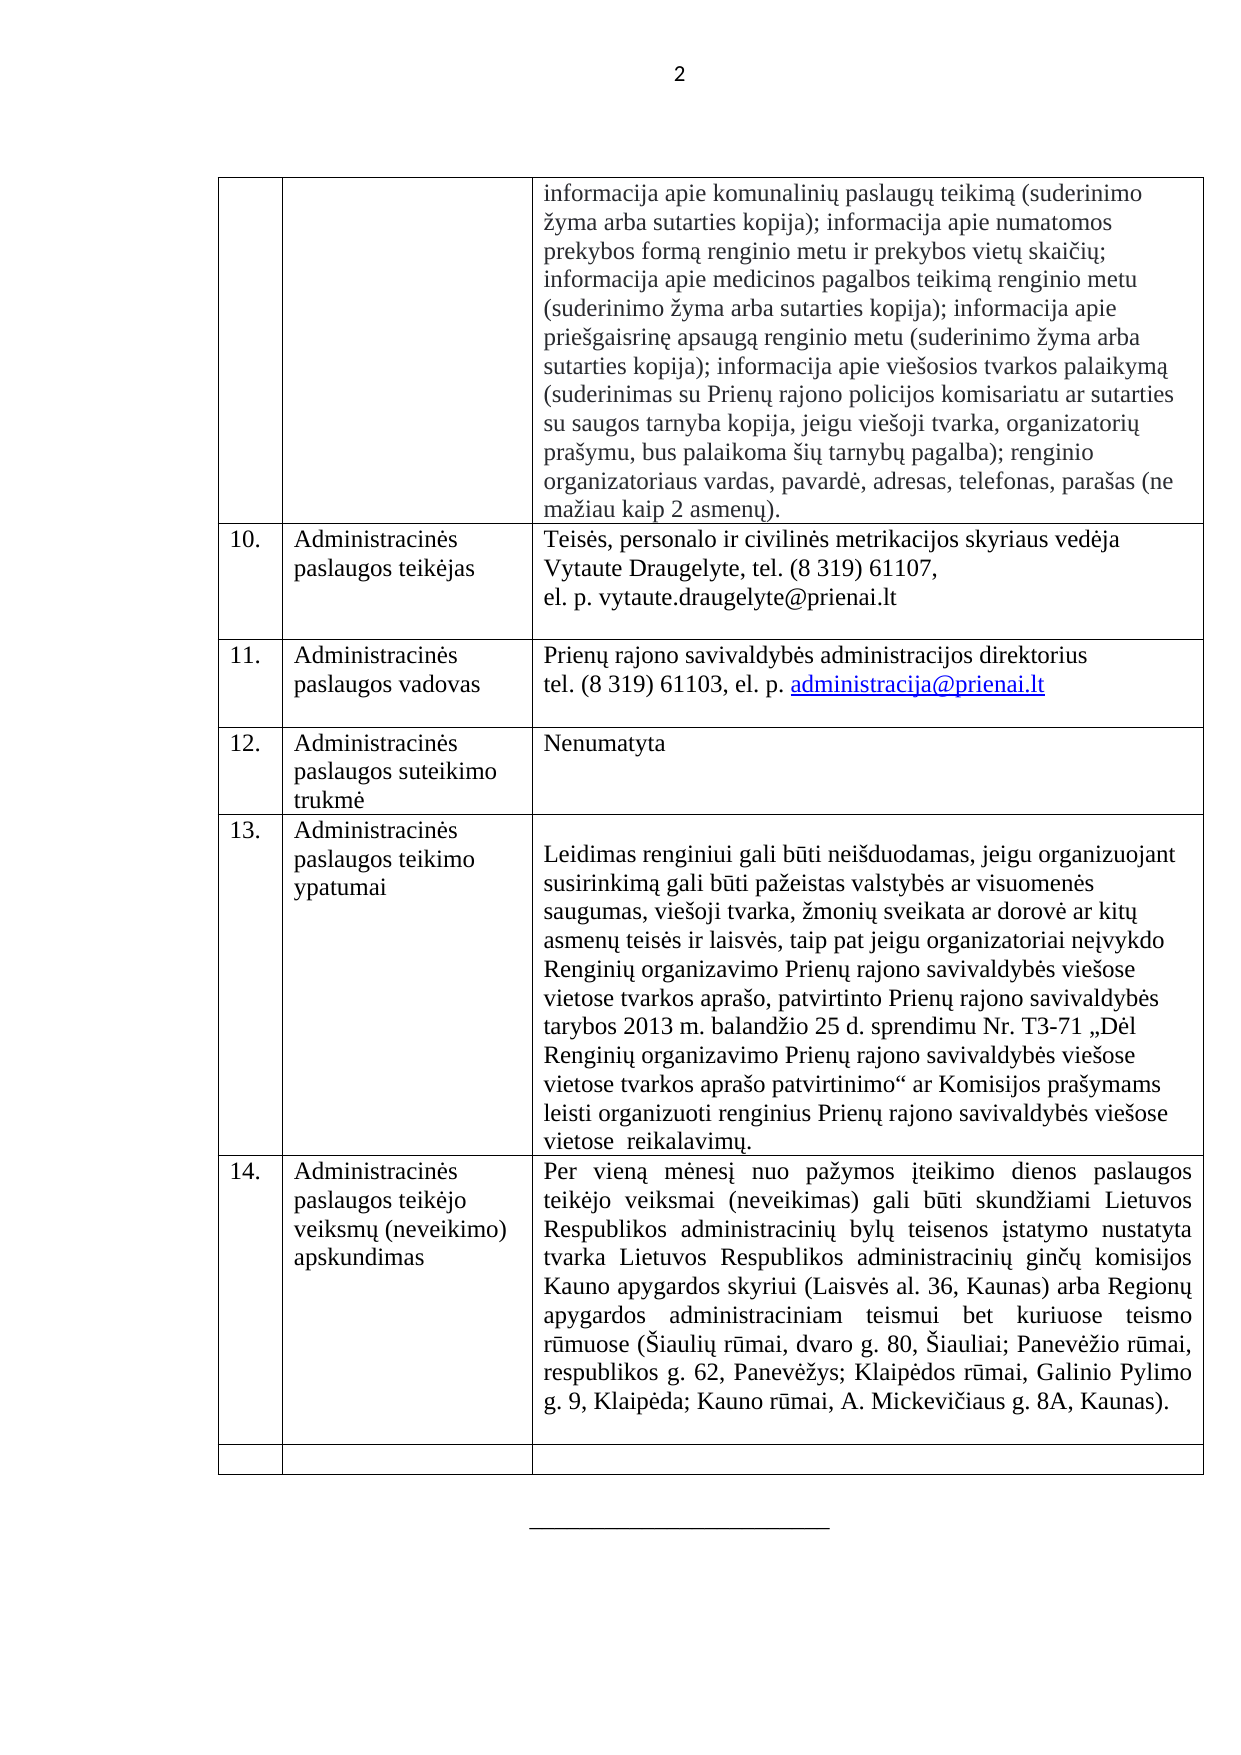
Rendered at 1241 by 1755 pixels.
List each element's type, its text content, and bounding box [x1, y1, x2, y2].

table_cell 13. [219, 815, 282, 1155]
table_cell [533, 1445, 1203, 1473]
table_cell 10. [219, 524, 282, 639]
table_cell 11. [219, 640, 282, 727]
table_cell [219, 1445, 282, 1473]
table_cell Administracinės paslaugos teikimo ypatumai [283, 815, 532, 1155]
table_cell Leidimas renginiui gali būti neišduodamas, jeigu organizuojant susirinkimą gali būti pažeistas valstybės ar visuomenės saugumas, viešoji tvarka, žmonių sveikata ar dorovė ar kitų asmenų teisės ir laisvės, taip pat jeigu organizatoriai neįvykdo Renginių organizavimo Prienų rajono savivaldybės viešose vietose tvarkos aprašo, patvirtinto Prienų rajono savivaldybės tarybos 2013 m. balandžio 25 d. sprendimu Nr. T3-71 „Dėl Renginių organizavimo Prienų rajono savivaldybės viešose vietose tvarkos aprašo patvirtinimo“ ar Komisijos prašymams leisti organizuoti renginius Prienų rajono savivaldybės viešose vietose reikalavimų. [533, 815, 1203, 1155]
table_cell Administracinės paslaugos vadovas [283, 640, 532, 727]
table_cell Administracinės paslaugos teikėjo veiksmų (neveikimo) apskundimas [283, 1156, 532, 1444]
table_cell Teisės, personalo ir civilinės metrikacijos skyriaus vedėja Vytaute Draugelyte, tel. (8 319) 61107, el. p. vytaute.draugelyte@prienai.lt [533, 524, 1203, 639]
table_cell 14. [219, 1156, 282, 1444]
table_cell 12. [219, 728, 282, 814]
table_cell [283, 1445, 532, 1473]
text ________________________ [177, 1503, 1181, 1532]
table_cell Administracinės paslaugos suteikimo trukmė [283, 728, 532, 814]
table_cell Nenumatyta [533, 728, 1203, 814]
table_cell [219, 178, 282, 523]
table_cell [283, 178, 532, 523]
table_cell Prienų rajono savivaldybės administracijos direktorius tel. (8 319) 61103, el. p. administracija@prienai.lt [533, 640, 1203, 727]
table_cell Per vieną mėnesį nuo pažymos įteikimo dienos paslaugos teikėjo veiksmai (neveikimas) gali būti skundžiami Lietuvos Respublikos administracinių bylų teisenos įstatymo nustatyta tvarka Lietuvos Respublikos administracinių ginčų komisijos Kauno apygardos skyriui (Laisvės al. 36, Kaunas) arba Regionų apygardos administraciniam teismui bet kuriuose teismo rūmuose (Šiaulių rūmai, dvaro g. 80, Šiauliai; Panevėžio rūmai, respublikos g. 62, Panevėžys; Klaipėdos rūmai, Galinio Pylimo g. 9, Klaipėda; Kauno rūmai, A. Mickevičiaus g. 8A, Kaunas). [533, 1156, 1203, 1444]
table_cell Administracinės paslaugos teikėjas [283, 524, 532, 639]
